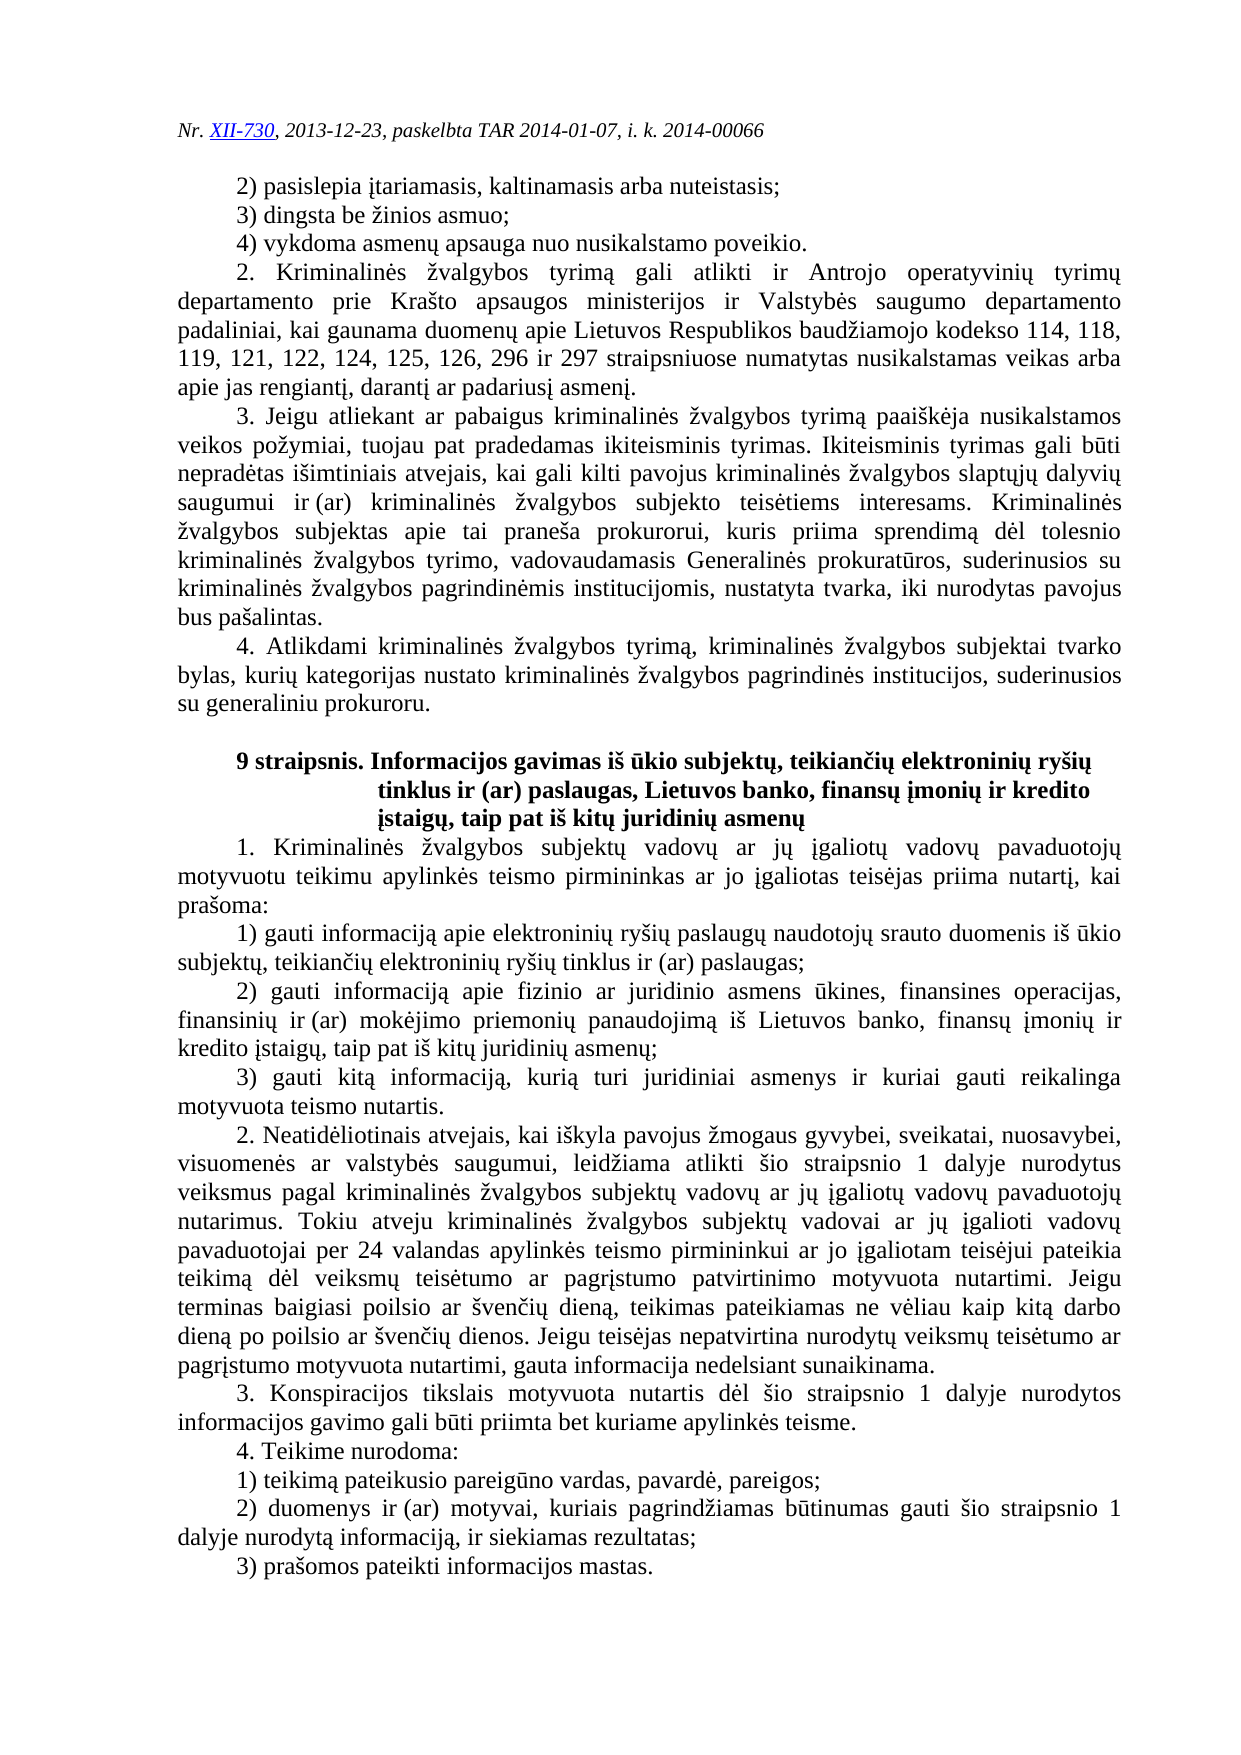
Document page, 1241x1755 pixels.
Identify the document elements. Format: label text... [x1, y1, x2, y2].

text 2) duomenys ir (ar) motyvai, kuriais pagrindžiamas būtinumas gauti šio straipsnio 1 dalyje nurodytą informaciją, ir siekiamas rezultatas; [177, 1493, 1122, 1551]
text 3) dingsta be žinios asmuo; [177, 200, 1122, 228]
text 2) gauti informaciją apie fizinio ar juridinio asmens ūkines, finansines operacijas, finansinių ir (ar) mokėjimo priemonių panaudojimą iš Lietuvos banko, finansų įmonių ir kredito įstaigų, taip pat iš kitų juridinių asmenų; [177, 976, 1122, 1062]
text 1. Kriminalinės žvalgybos subjektų vadovų ar jų įgaliotų vadovų pavaduotojų motyvuotu teikimu apylinkės teismo pirmininkas ar jo įgaliotas teisėjas priima nutartį, kai prašoma: [177, 832, 1122, 918]
text 9 straipsnis. Informacijos gavimas iš ūkio subjektų, teikiančių elektroninių ryšių tinklus ir (ar) paslaugas, Lietuvos banko, finansų įmonių ir kredito įstaigų, taip pat iš kitų juridinių asmenų [236, 746, 1122, 832]
text 3. Konspiracijos tikslais motyvuota nutartis dėl šio straipsnio 1 dalyje nurodytos informacijos gavimo gali būti priimta bet kuriame apylinkės teisme. [177, 1378, 1122, 1436]
text 3) prašomos pateikti informacijos mastas. [177, 1551, 1122, 1580]
text 3) gauti kitą informaciją, kurią turi juridiniai asmenys ir kuriai gauti reikalinga motyvuota teismo nutartis. [177, 1062, 1122, 1120]
text 4) vykdoma asmenų apsauga nuo nusikalstamo poveikio. [177, 228, 1122, 257]
text 4. Teikime nurodoma: [177, 1436, 1122, 1465]
text 3. Jeigu atliekant ar pabaigus kriminalinės žvalgybos tyrimą paaiškėja nusikalstamos veikos požymiai, tuojau pat pradedamas ikiteisminis tyrimas. Ikiteisminis tyrimas gali būti nepradėtas išimtiniais atvejais, kai gali kilti pavojus kriminalinės žvalgybos slaptųjų dalyvių saugumui ir (ar) kriminalinės žvalgybos subjekto teisėtiems interesams. Kriminalinės žvalgybos subjektas apie tai praneša prokurorui, kuris priima sprendimą dėl tolesnio kriminalinės žvalgybos tyrimo, vadovaudamasis Generalinės prokuratūros, suderinusios su kriminalinės žvalgybos pagrindinėmis institucijomis, nustatyta tvarka, iki nurodytas pavojus bus pašalintas. [177, 401, 1122, 631]
text 4. Atlikdami kriminalinės žvalgybos tyrimą, kriminalinės žvalgybos subjektai tvarko bylas, kurių kategorijas nustato kriminalinės žvalgybos pagrindinės institucijos, suderinusios su generaliniu prokuroru. [177, 631, 1122, 717]
text 2. Neatidėliotinais atvejais, kai iškyla pavojus žmogaus gyvybei, sveikatai, nuosavybei, visuomenės ar valstybės saugumui, leidžiama atlikti šio straipsnio 1 dalyje nurodytus veiksmus pagal kriminalinės žvalgybos subjektų vadovų ar jų įgaliotų vadovų pavaduotojų nutarimus. Tokiu atveju kriminalinės žvalgybos subjektų vadovai ar jų įgalioti vadovų pavaduotojai per 24 valandas apylinkės teismo pirmininkui ar jo įgaliotam teisėjui pateikia teikimą dėl veiksmų teisėtumo ar pagrįstumo patvirtinimo motyvuota nutartimi. Jeigu terminas baigiasi poilsio ar švenčių dieną, teikimas pateikiamas ne vėliau kaip kitą darbo dieną po poilsio ar švenčių dienos. Jeigu teisėjas nepatvirtina nurodytų veiksmų teisėtumo ar pagrįstumo motyvuota nutartimi, gauta informacija nedelsiant sunaikinama. [177, 1120, 1122, 1378]
text 2) pasislepia įtariamasis, kaltinamasis arba nuteistasis; [177, 171, 1122, 200]
text 1) gauti informaciją apie elektroninių ryšių paslaugų naudotojų srauto duomenis iš ūkio subjektų, teikiančių elektroninių ryšių tinklus ir (ar) paslaugas; [177, 918, 1122, 976]
text Nr. XII-730, 2013-12-23, paskelbta TAR 2014-01-07, i. k. 2014-00066 [177, 118, 1122, 142]
text 2. Kriminalinės žvalgybos tyrimą gali atlikti ir Antrojo operatyvinių tyrimų departamento prie Krašto apsaugos ministerijos ir Valstybės saugumo departamento padaliniai, kai gaunama duomenų apie Lietuvos Respublikos baudžiamojo kodekso 114, 118, 119, 121, 122, 124, 125, 126, 296 ir 297 straipsniuose numatytas nusikalstamas veikas arba apie jas rengiantį, darantį ar padariusį asmenį. [177, 257, 1122, 401]
text 1) teikimą pateikusio pareigūno vardas, pavardė, pareigos; [177, 1465, 1122, 1493]
